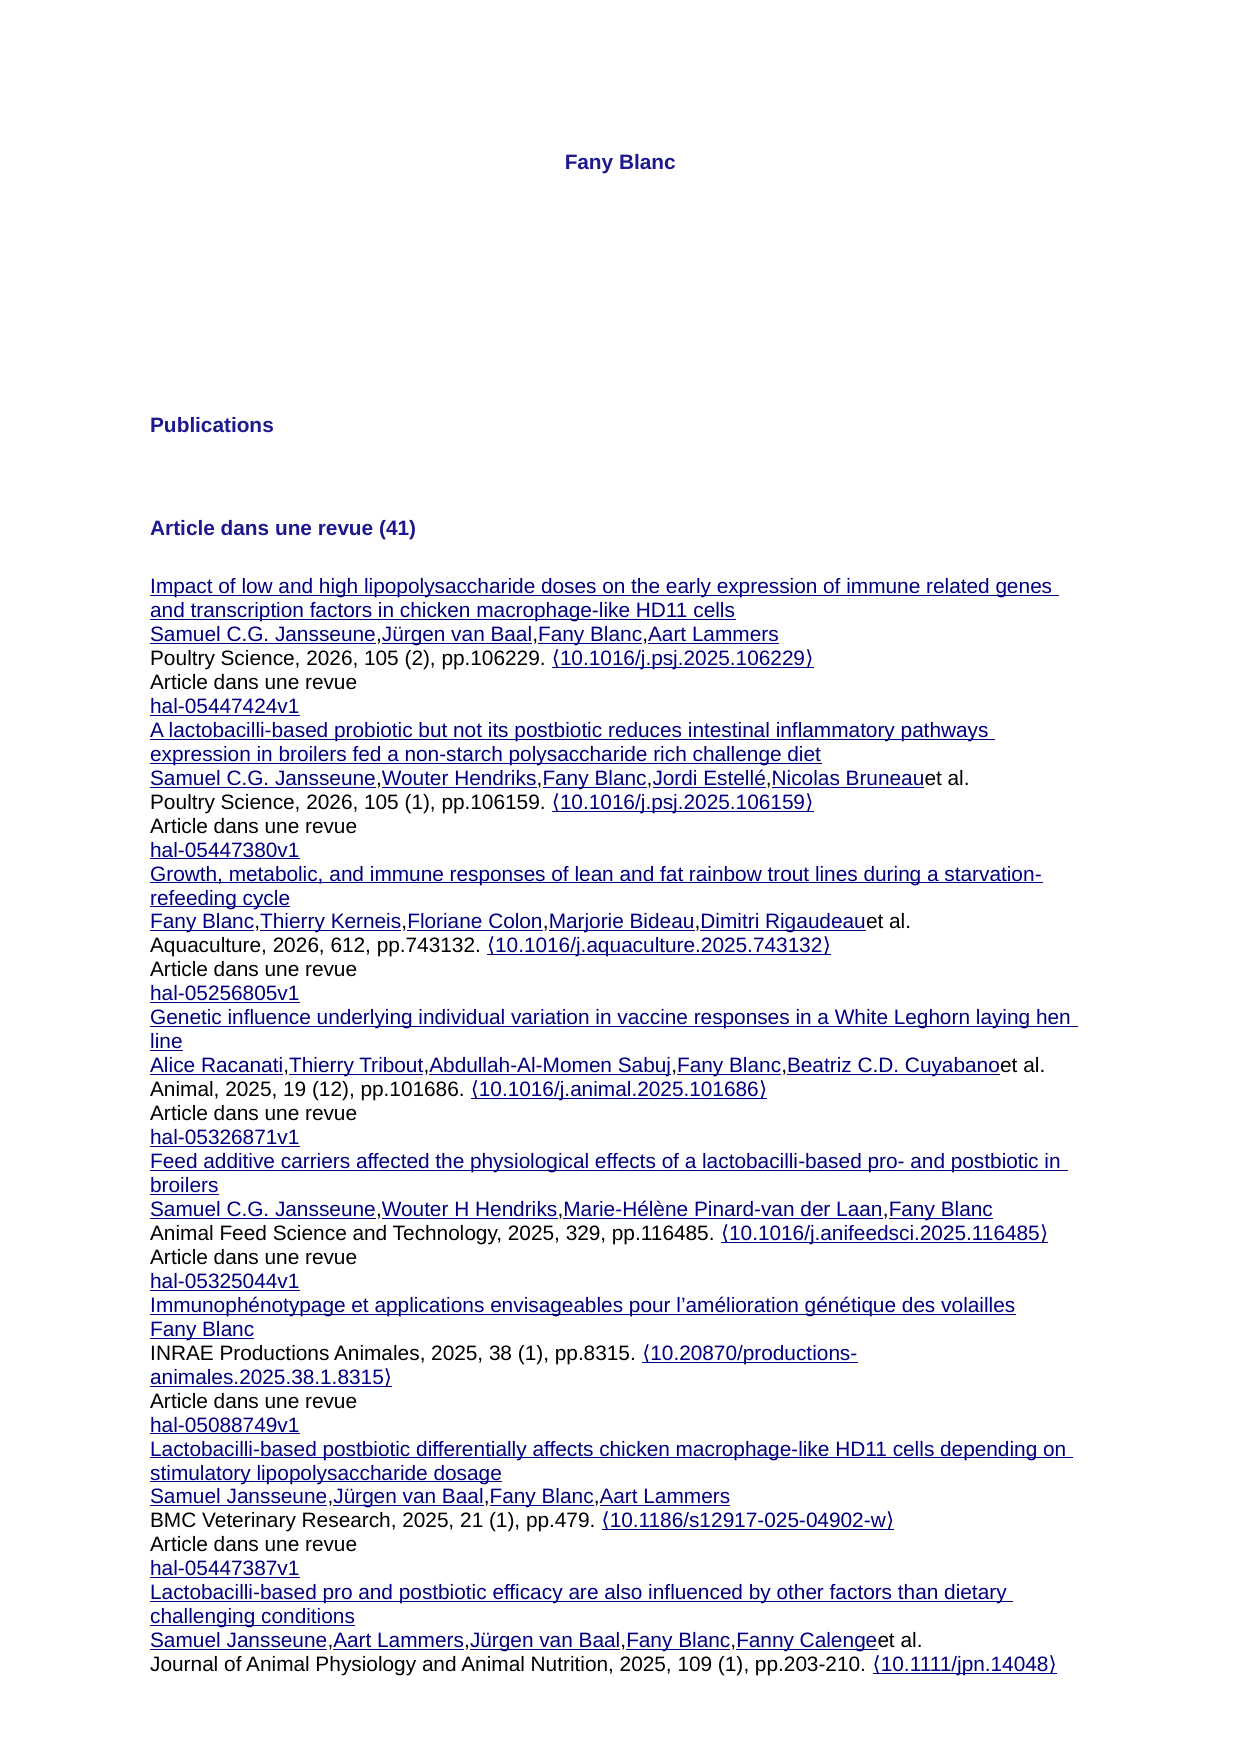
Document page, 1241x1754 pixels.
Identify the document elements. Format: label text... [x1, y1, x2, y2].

table_cell Lactobacilli-based pro and postbiotic efficacy are also influenced by other factors than dietary challenging conditions Samuel Jansseune,Aart Lammers,Jürgen van Baal,Fany Blanc,Fanny Calengeet al. Journal of Animal Physiology and Animal Nutrition, 2025, 109 (1), pp.203-210. ⟨10.1111/jpn.14048⟩ [150, 1580, 1090, 1676]
table_cell Growth, metabolic, and immune responses of lean and fat rainbow trout lines during a starvation-refeeding cycle Fany Blanc,Thierry Kerneis,Floriane Colon,Marjorie Bideau,Dimitri Rigaudeauet al. Aquaculture, 2026, 612, pp.743132. ⟨10.1016/j.aquaculture.2025.743132⟩ Article dans une revue hal-05256805v1 [150, 861, 1090, 1005]
table_header Impact of low and high lipopolysaccharide doses on the early expression of immune related genes and transcription factors in chicken macrophage-like HD11 cells Samuel C.G. Jansseune,Jürgen van Baal,Fany Blanc,Aart Lammers Poultry Science, 2026, 105 (2), pp.106229. ⟨10.1016/j.psj.2025.106229⟩ Article dans une revue hal-05447424v1 [150, 574, 1090, 718]
table_cell Feed additive carriers affected the physiological effects of a lactobacilli-based pro- and postbiotic in broilers Samuel C.G. Jansseune,Wouter H Hendriks,Marie-Hélène Pinard-van der Laan,Fany Blanc Animal Feed Science and Technology, 2025, 329, pp.116485. ⟨10.1016/j.anifeedsci.2025.116485⟩ Article dans une revue hal-05325044v1 [150, 1149, 1090, 1293]
table_cell Immunophénotypage et applications envisageables pour l’amélioration génétique des volailles Fany Blanc INRAE Productions Animales, 2025, 38 (1), pp.8315. ⟨10.20870/productions-animales.2025.38.1.8315⟩ Article dans une revue hal-05088749v1 [150, 1293, 1090, 1436]
table_cell A lactobacilli-based probiotic but not its postbiotic reduces intestinal inflammatory pathways expression in broilers fed a non-starch polysaccharide rich challenge diet Samuel C.G. Jansseune,Wouter Hendriks,Fany Blanc,Jordi Estellé,Nicolas Bruneauet al. Poultry Science, 2026, 105 (1), pp.106159. ⟨10.1016/j.psj.2025.106159⟩ Article dans une revue hal-05447380v1 [150, 718, 1090, 861]
subtitle Fany Blanc [150, 150, 1090, 174]
table_cell Lactobacilli-based postbiotic differentially affects chicken macrophage-like HD11 cells depending on stimulatory lipopolysaccharide dosage Samuel Jansseune,Jürgen van Baal,Fany Blanc,Aart Lammers BMC Veterinary Research, 2025, 21 (1), pp.479. ⟨10.1186/s12917-025-04902-w⟩ Article dans une revue hal-05447387v1 [150, 1436, 1090, 1580]
subtitle Publications [150, 412, 1090, 436]
table_cell Genetic influence underlying individual variation in vaccine responses in a White Leghorn laying hen line Alice Racanati,Thierry Tribout,Abdullah-Al-Momen Sabuj,Fany Blanc,Beatriz C.D. Cuyabanoet al. Animal, 2025, 19 (12), pp.101686. ⟨10.1016/j.animal.2025.101686⟩ Article dans une revue hal-05326871v1 [150, 1005, 1090, 1149]
subtitle Article dans une revue (41) [150, 516, 1090, 539]
